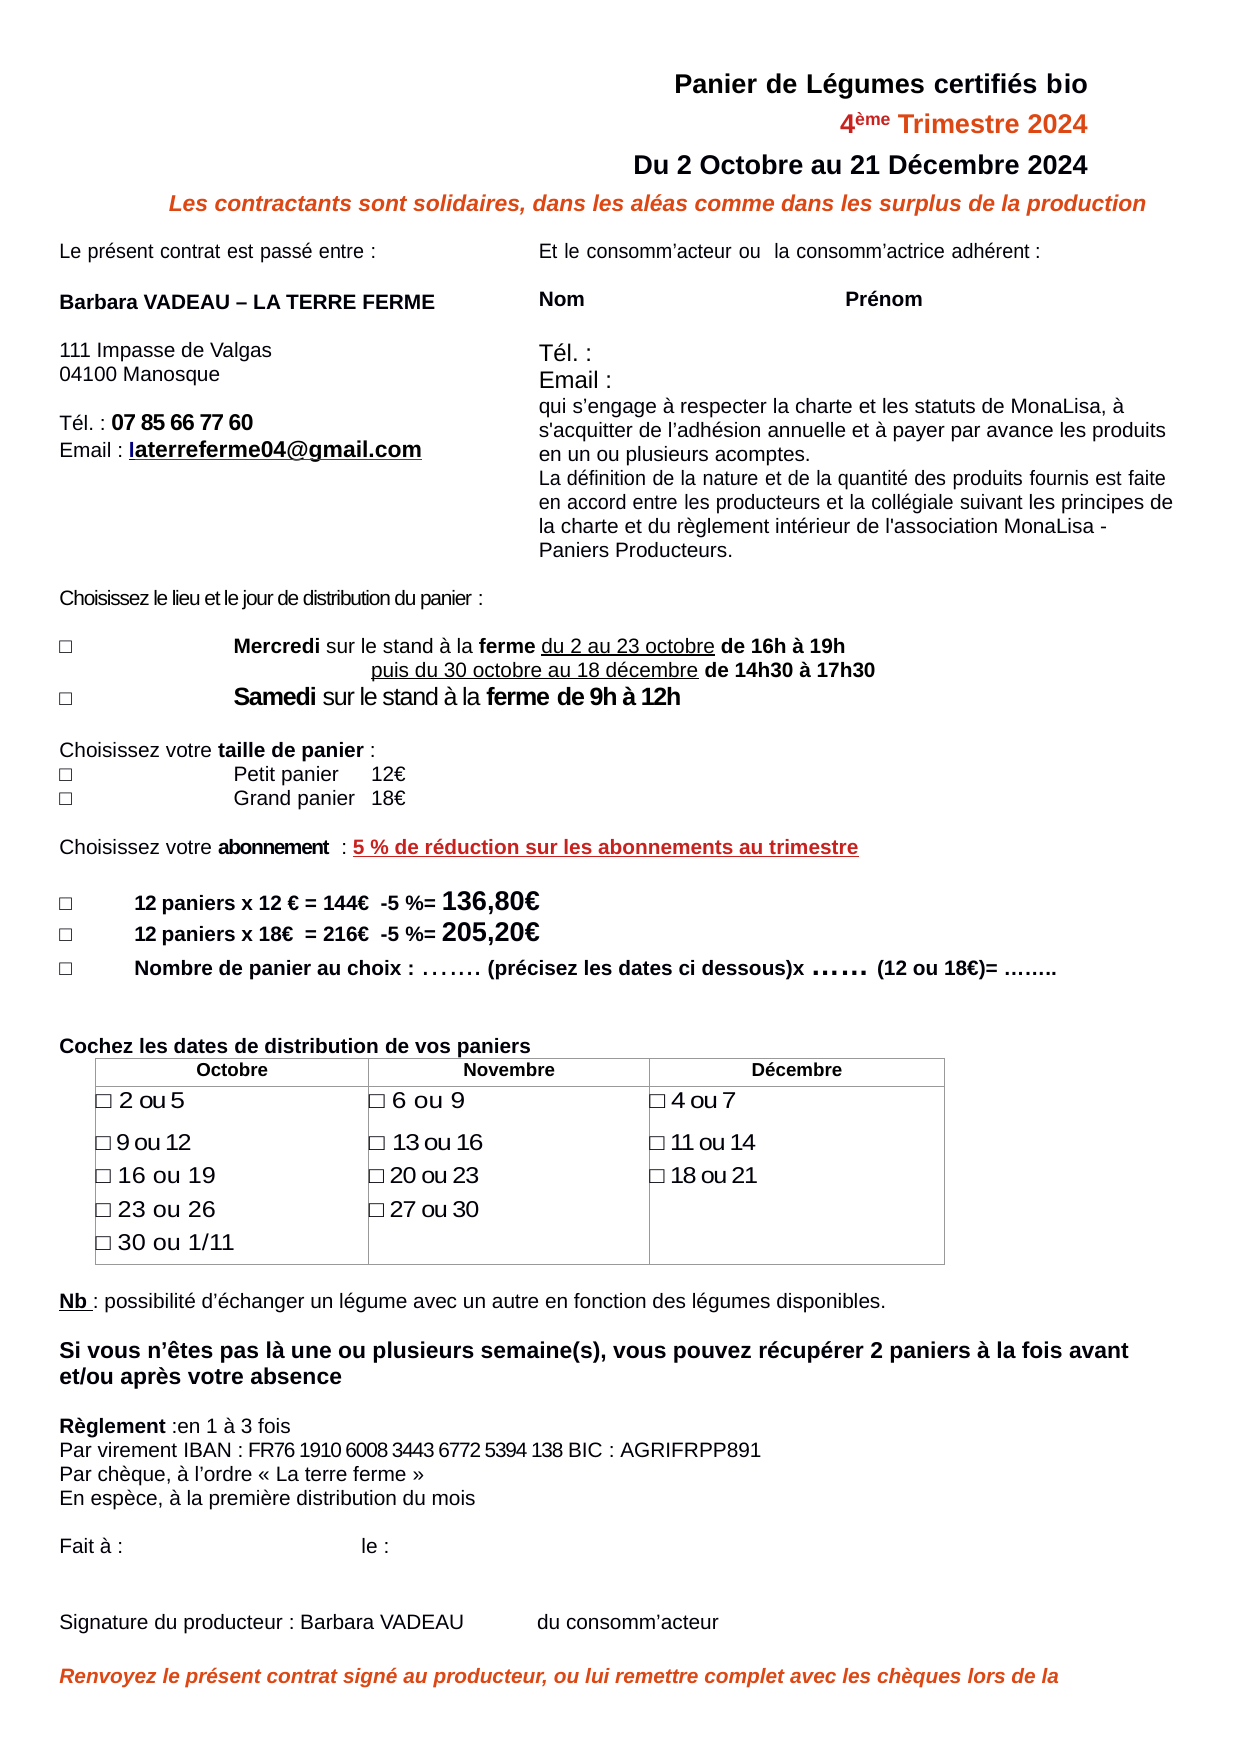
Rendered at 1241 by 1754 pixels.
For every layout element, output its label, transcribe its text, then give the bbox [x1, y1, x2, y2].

subtitle Barbara VADEAU – LA TERRE FERME [59, 289, 534, 313]
table_cell □ 23 ou 26 [96, 1196, 368, 1229]
text Par virement IBAN : FR76 1910 6008 3443 6772 5394 138 BIC : AGRIFRPP891 [59, 1438, 1181, 1462]
list 12 paniers x 18€ = 216€ -5 %= 205,20€ [59, 916, 1181, 948]
text En espèce, à la première distribution du mois [59, 1486, 1181, 1509]
table_cell [650, 1229, 944, 1264]
subtitle 4ème Trimestre 2024 [59, 108, 1087, 140]
table_cell □ 6 ou 9 [369, 1087, 649, 1129]
list Nombre de panier au choix : ….... (précisez les dates ci dessous)x …… (12 ou 18€)= …….. [59, 948, 1181, 981]
table_cell [369, 1229, 649, 1264]
table_header Octobre [96, 1059, 368, 1086]
list Samedi sur le stand à la ferme de 9h à 12h [59, 681, 1181, 710]
text Choisissez votre taille de panier : [59, 738, 1181, 762]
text Le présent contrat est passé entre : [59, 239, 534, 263]
text Email : laterreferme04@gmail.com [59, 436, 534, 462]
subtitle Cochez les dates de distribution de vos paniers [59, 1034, 1181, 1058]
text Choisissez le lieu et le jour de distribution du panier : [59, 586, 1181, 609]
table_cell □ 9 ou 12 [96, 1129, 368, 1162]
text Email : [538, 366, 1181, 394]
table_cell □ 16 ou 19 [96, 1163, 368, 1196]
subtitle Panier de Légumes certifiés bio [59, 68, 1087, 99]
list Petit panier 12€ [59, 762, 1181, 786]
text 04100 Manosque [59, 361, 534, 385]
text qui s’engage à respecter la charte et les statuts de MonaLisa, à s'acquitter de l’adhésion annuelle et à payer par avance les produits en un ou plusieurs acomptes. [538, 394, 1181, 466]
subtitle Du 2 Octobre au 21 Décembre 2024 [59, 149, 1087, 180]
subtitle Nom Prénom [538, 287, 1181, 311]
table_header Décembre [650, 1059, 944, 1086]
text La définition de la nature et de la quantité des produits fournis est faite en accord entre les producteurs et la collégiale suivant les principes de la charte et du règlement intérieur de l'association MonaLisa - Paniers Producteurs. [538, 466, 1181, 562]
table_cell □ 18 ou 21 [650, 1163, 944, 1196]
list 12 paniers x 12 € = 144€ -5 %= 136,80€ [59, 885, 1181, 916]
list Grand panier 18€ [59, 786, 1181, 810]
text Si vous n’êtes pas là une ou plusieurs semaine(s), vous pouvez récupérer 2 paniers à la fois avant et/ou après votre absence [59, 1337, 1181, 1390]
table_cell □ 13 ou 16 [369, 1129, 649, 1162]
table_cell □ 30 ou 1/11 [96, 1229, 368, 1264]
text Et le consomm’acteur ou la consomm’actrice adhérent : [538, 239, 1181, 263]
text Signature du producteur : Barbara VADEAU du consomm’acteur [59, 1610, 1181, 1634]
text Tél. : [538, 339, 1181, 366]
text 111 Impasse de Valgas [59, 337, 534, 361]
table_cell □ 27 ou 30 [369, 1196, 649, 1229]
table_cell [650, 1196, 944, 1229]
text Tél. : 07 85 66 77 60 [59, 409, 534, 436]
text Nb : possibilité d’échanger un légume avec un autre en fonction des légumes disponibles. [59, 1289, 1181, 1313]
table_cell □ 4 ou 7 [650, 1087, 944, 1129]
text Les contractants sont solidaires, dans les aléas comme dans les surplus de la production [168, 189, 1181, 216]
subtitle Règlement :en 1 à 3 fois [59, 1414, 1181, 1438]
table_cell □ 2 ou 5 [96, 1087, 368, 1129]
table_header Novembre [369, 1059, 649, 1086]
text Par chèque, à l’ordre « La terre ferme » [59, 1462, 1181, 1486]
list Mercredi sur le stand à la ferme du 2 au 23 octobre de 16h à 19h [59, 633, 1181, 657]
text Choisissez votre abonnement : 5 % de réduction sur les abonnements au trimestre [59, 835, 1181, 859]
text puis du 30 octobre au 18 décembre de 14h30 à 17h30 [59, 657, 1181, 681]
text Renvoyez le présent contrat signé au producteur, ou lui remettre complet avec les chèques lors de la [59, 1664, 1181, 1688]
table_cell □ 11 ou 14 [650, 1129, 944, 1162]
table_cell □ 20 ou 23 [369, 1163, 649, 1196]
text Fait à : le : [59, 1533, 1181, 1557]
